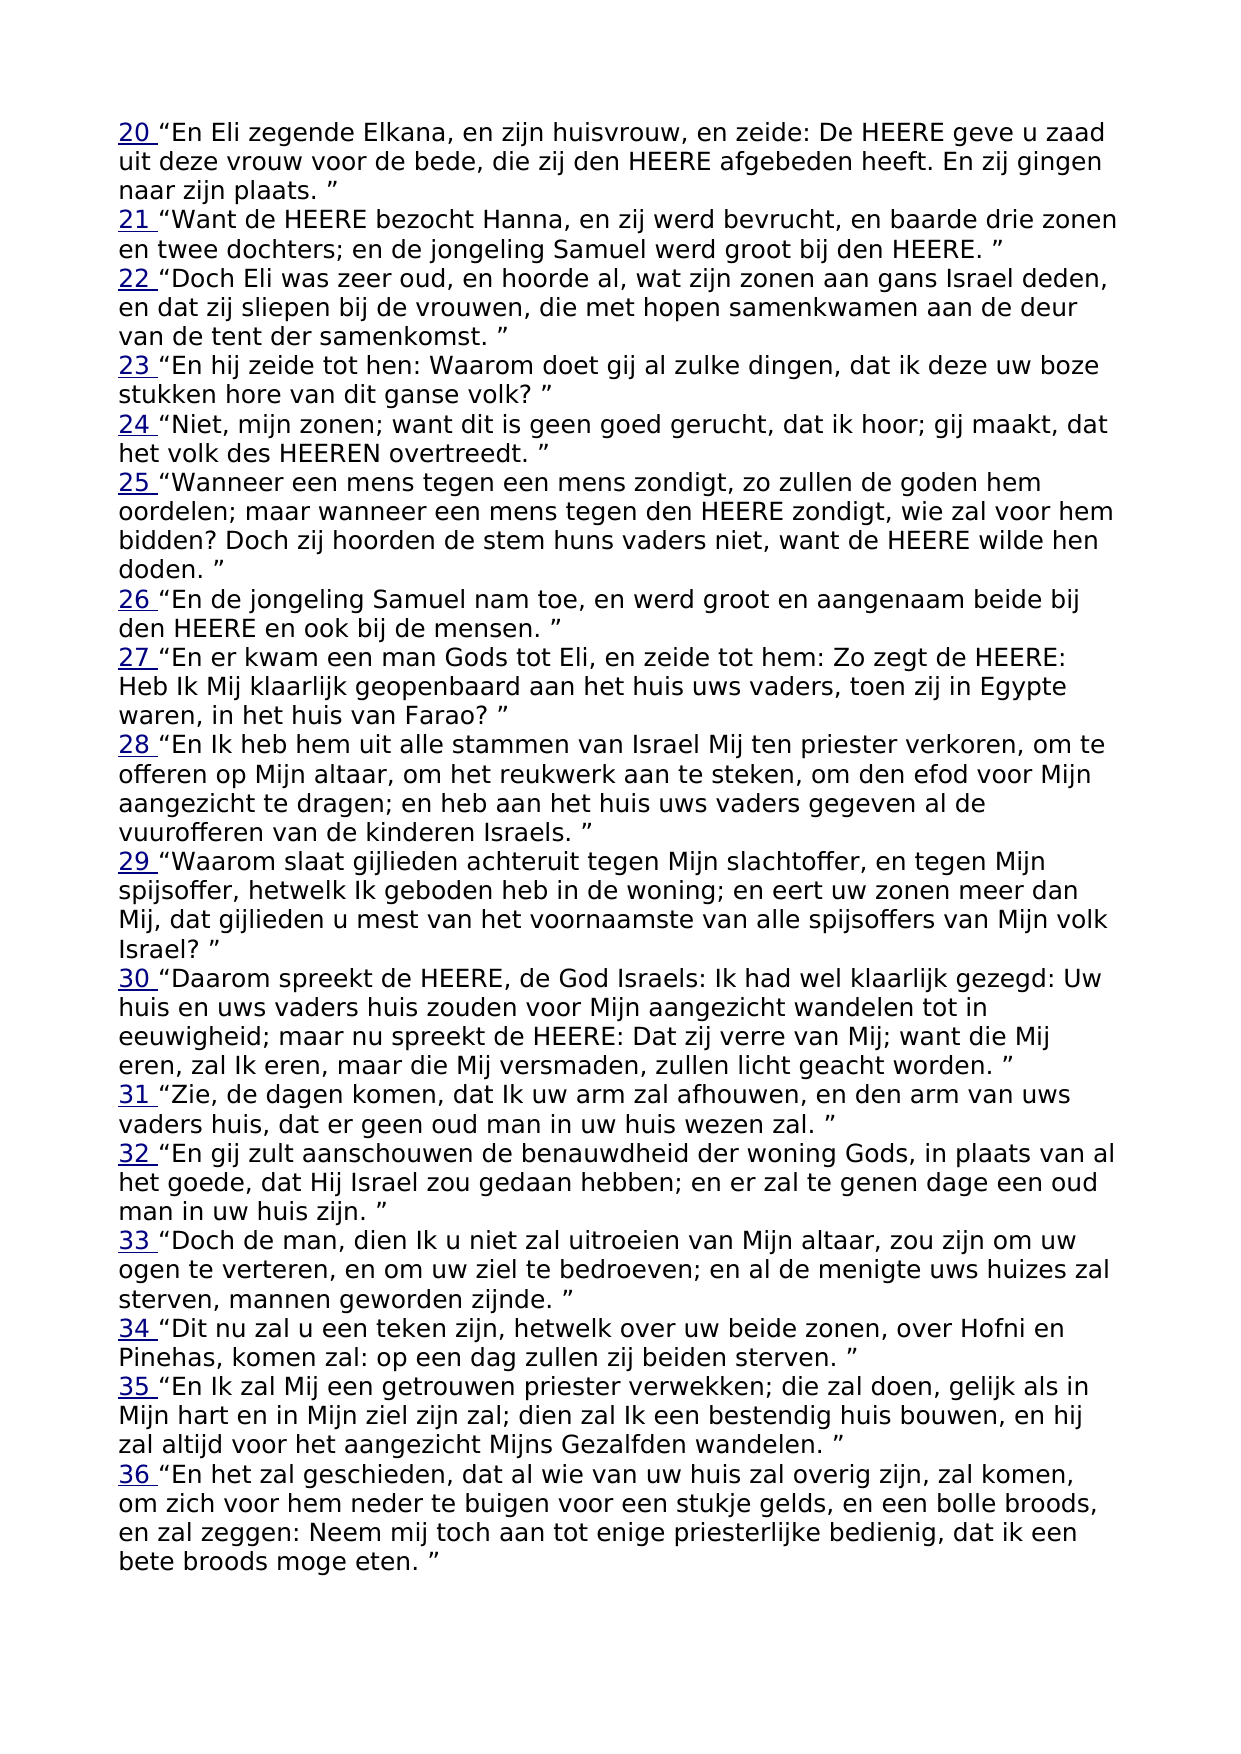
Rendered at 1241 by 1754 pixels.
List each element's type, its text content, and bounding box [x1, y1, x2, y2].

text 20 “En Eli zegende Elkana, en zijn huisvrouw, en zeide: De HEERE geve u zaad uit deze vrouw voor de bede, die zij den HEERE afgebeden heeft. En zij gingen naar zijn plaats. ” 21 “Want de HEERE bezocht Hanna, en zij werd bevrucht, en baarde drie zonen en twee dochters; en de jongeling Samuel werd groot bij den HEERE. ” 22 “Doch Eli was zeer oud, en hoorde al, wat zijn zonen aan gans Israel deden, en dat zij sliepen bij de vrouwen, die met hopen samenkwamen aan de deur van de tent der samenkomst. ” 23 “En hij zeide tot hen: Waarom doet gij al zulke dingen, dat ik deze uw boze stukken hore van dit ganse volk? ” 24 “Niet, mijn zonen; want dit is geen goed gerucht, dat ik hoor; gij maakt, dat het volk des HEEREN overtreedt. ” 25 “Wanneer een mens tegen een mens zondigt, zo zullen de goden hem oordelen; maar wanneer een mens tegen den HEERE zondigt, wie zal voor hem bidden? Doch zij hoorden de stem huns vaders niet, want de HEERE wilde hen doden. ” 26 “En de jongeling Samuel nam toe, en werd groot en aangenaam beide bij den HEERE en ook bij de mensen. ” 27 “En er kwam een man Gods tot Eli, en zeide tot hem: Zo zegt de HEERE: Heb Ik Mij klaarlijk geopenbaard aan het huis uws vaders, toen zij in Egypte waren, in het huis van Farao? ” 28 “En Ik heb hem uit alle stammen van Israel Mij ten priester verkoren, om te offeren op Mijn altaar, om het reukwerk aan te steken, om den efod voor Mijn aangezicht te dragen; en heb aan het huis uws vaders gegeven al de vuurofferen van de kinderen Israels. ” 29 “Waarom slaat gijlieden achteruit tegen Mijn slachtoffer, en tegen Mijn spijsoffer, hetwelk Ik geboden heb in de woning; en eert uw zonen meer dan Mij, dat gijlieden u mest van het voornaamste van alle spijsoffers van Mijn volk Israel? ” 30 “Daarom spreekt de HEERE, de God Israels: Ik had wel klaarlijk gezegd: Uw huis en uws vaders huis zouden voor Mijn aangezicht wandelen tot in eeuwigheid; maar nu spreekt de HEERE: Dat zij verre van Mij; want die Mij eren, zal Ik eren, maar die Mij versmaden, zullen licht geacht worden. ” 31 “Zie, de dagen komen, dat Ik uw arm zal afhouwen, en den arm van uws vaders huis, dat er geen oud man in uw huis wezen zal. ” 32 “En gij zult aanschouwen de benauwdheid der woning Gods, in plaats van al het goede, dat Hij Israel zou gedaan hebben; en er zal te genen dage een oud man in uw huis zijn. ” 33 “Doch de man, dien Ik u niet zal uitroeien van Mijn altaar, zou zijn om uw ogen te verteren, en om uw ziel te bedroeven; en al de menigte uws huizes zal sterven, mannen geworden zijnde. ” 34 “Dit nu zal u een teken zijn, hetwelk over uw beide zonen, over Hofni en Pinehas, komen zal: op een dag zullen zij beiden sterven. ” 35 “En Ik zal Mij een getrouwen priester verwekken; die zal doen, gelijk als in Mijn hart en in Mijn ziel zijn zal; dien zal Ik een bestendig huis bouwen, en hij zal altijd voor het aangezicht Mijns Gezalfden wandelen. ” 36 “En het zal geschieden, dat al wie van uw huis zal overig zijn, zal komen, om zich voor hem neder te buigen voor een stukje gelds, en een bolle broods, en zal zeggen: Neem mij toch aan tot enige priesterlijke bedienig, dat ik een bete broods moge eten. ” [118, 118, 1122, 1576]
